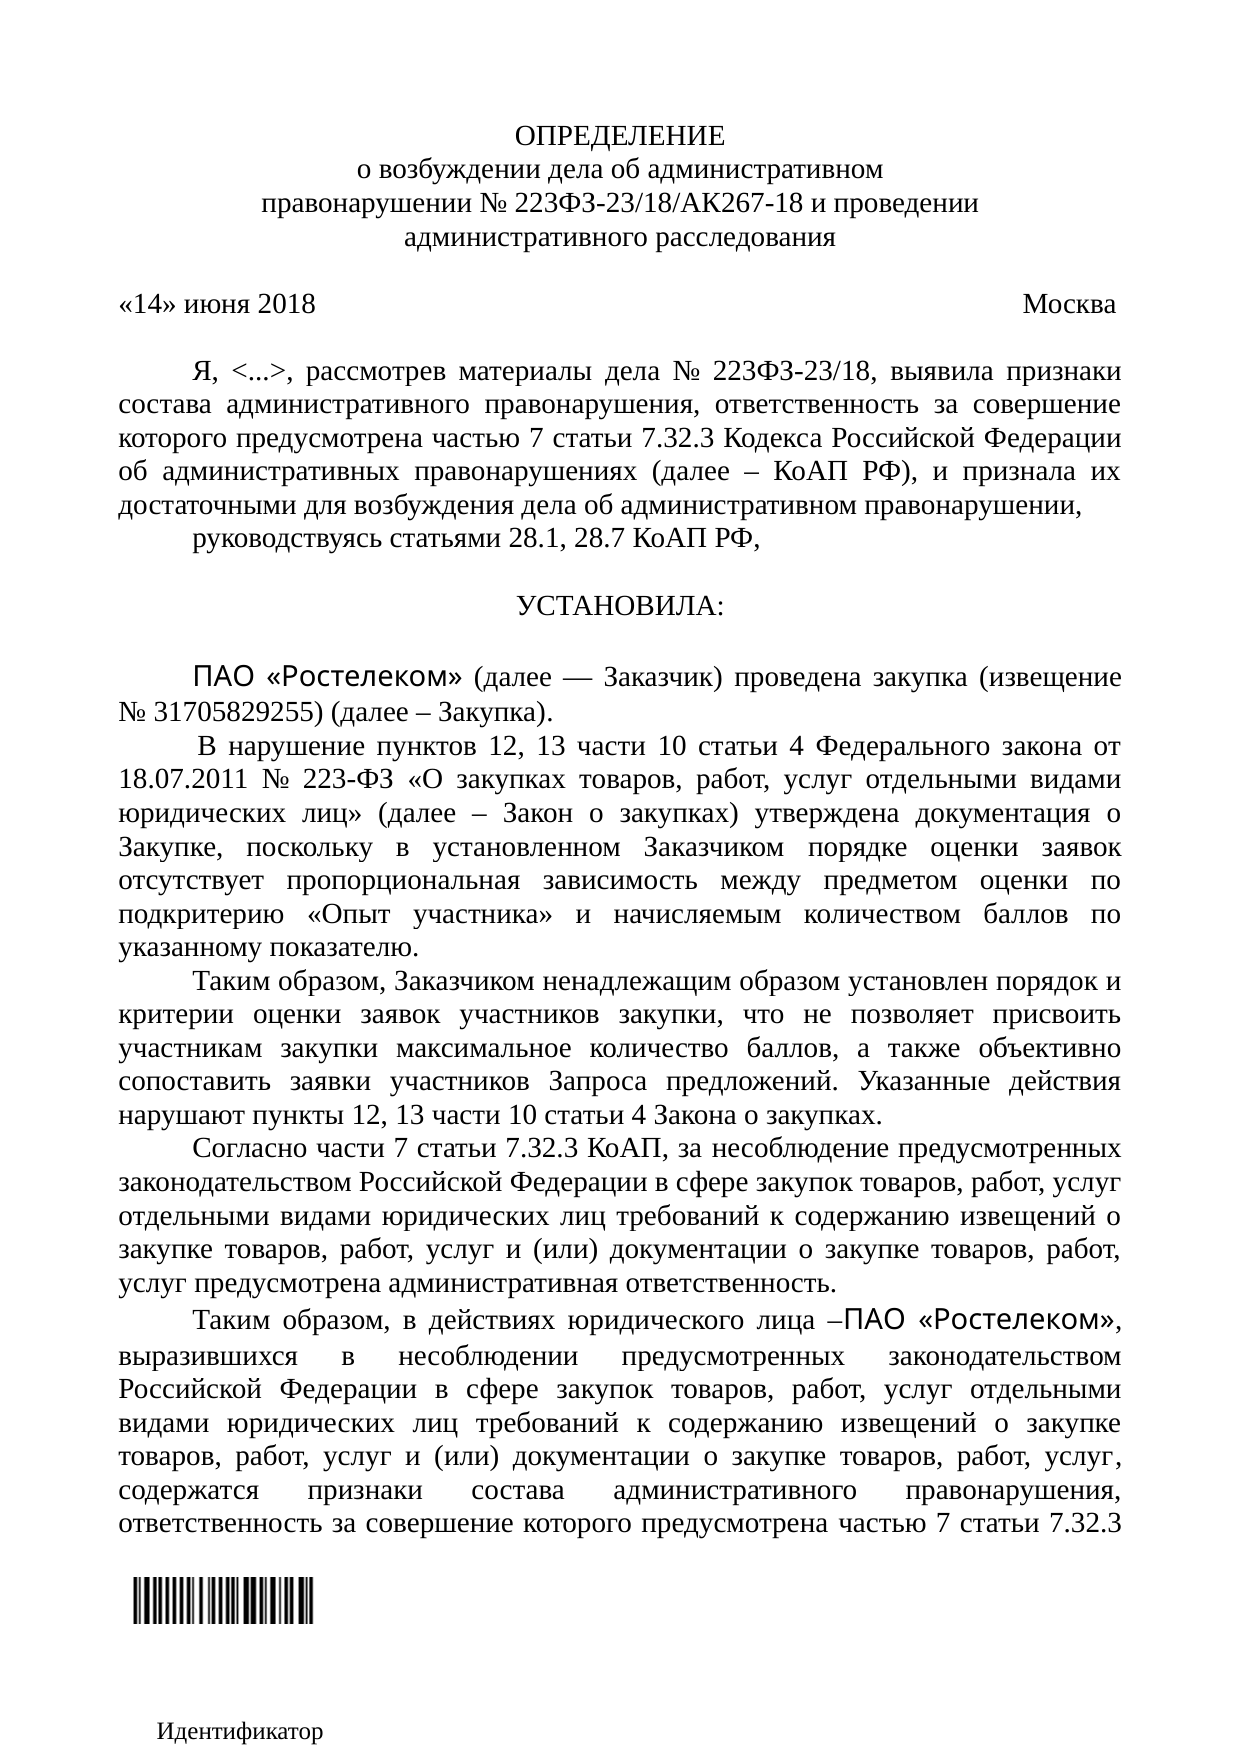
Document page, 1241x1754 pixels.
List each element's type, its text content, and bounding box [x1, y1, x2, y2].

text правонарушении № 223ФЗ-23/18/АК267-18 и проведении [118, 185, 1122, 219]
picture [118, 1577, 331, 1624]
text УСТАНОВИЛА: [118, 588, 1122, 621]
text «14» июня 2018 Москва [118, 286, 1122, 319]
text ПАО «Ростелеком» (далее — Заказчик) проведена закупка (извещение № 31705829255) (далее – Закупка). [118, 655, 1122, 728]
text Я, <...>, рассмотрев материалы дела № 223ФЗ-23/18, выявила признаки состава административного правонарушения, ответственность за совершение которого предусмотрена частью 7 статьи 7.32.3 Кодекса Российской Федерации об административных правонарушениях (далее – КоАП РФ), и признала их достаточными для возбуждения дела об административном правонарушении, [118, 353, 1122, 521]
text ОПРЕДЕЛЕНИЕ [118, 118, 1122, 152]
text о возбуждении дела об административном [118, 152, 1122, 185]
text руководствуясь статьями 28.1, 28.7 КоАП РФ, [118, 521, 1122, 554]
text Таким образом, Заказчиком ненадлежащим образом установлен порядок и критерии оценки заявок участников закупки, что не позволяет присвоить участникам закупки максимальное количество баллов, а также объективно сопоставить заявки участников Запроса предложений. Указанные действия нарушают пункты 12, 13 части 10 статьи 4 Закона о закупках. [118, 963, 1122, 1131]
text Таким образом, в действиях юридического лица –ПАО «Ростелеком», выразившихся в несоблюдении предусмотренных законодательством Российской Федерации в сфере закупок товаров, работ, услуг отдельными видами юридических лиц требований к содержанию извещений о закупке товаров, работ, услуг и (или) документации о закупке товаров, работ, услуг, содержатся признаки состава административного правонарушения, ответственность за совершение которого предусмотрена частью 7 статьи 7.32.3 [118, 1298, 1122, 1539]
text В нарушение пунктов 12, 13 части 10 статьи 4 Федерального закона от 18.07.2011 № 223-ФЗ «О закупках товаров, работ, услуг отдельными видами юридических лиц» (далее – Закон о закупках) утверждена документация о Закупке, поскольку в установленном Заказчиком порядке оценки заявок отсутствует пропорциональная зависимость между предметом оценки по подкритерию «Опыт участника» и начисляемым количеством баллов по указанному показателю. [118, 728, 1122, 963]
text Согласно части 7 статьи 7.32.3 КоАП, за несоблюдение предусмотренных законодательством Российской Федерации в сфере закупок товаров, работ, услуг отдельными видами юридических лиц требований к содержанию извещений о закупке товаров, работ, услуг и (или) документации о закупке товаров, работ, услуг предусмотрена административная ответственность. [118, 1131, 1122, 1298]
text административного расследования [118, 219, 1122, 252]
